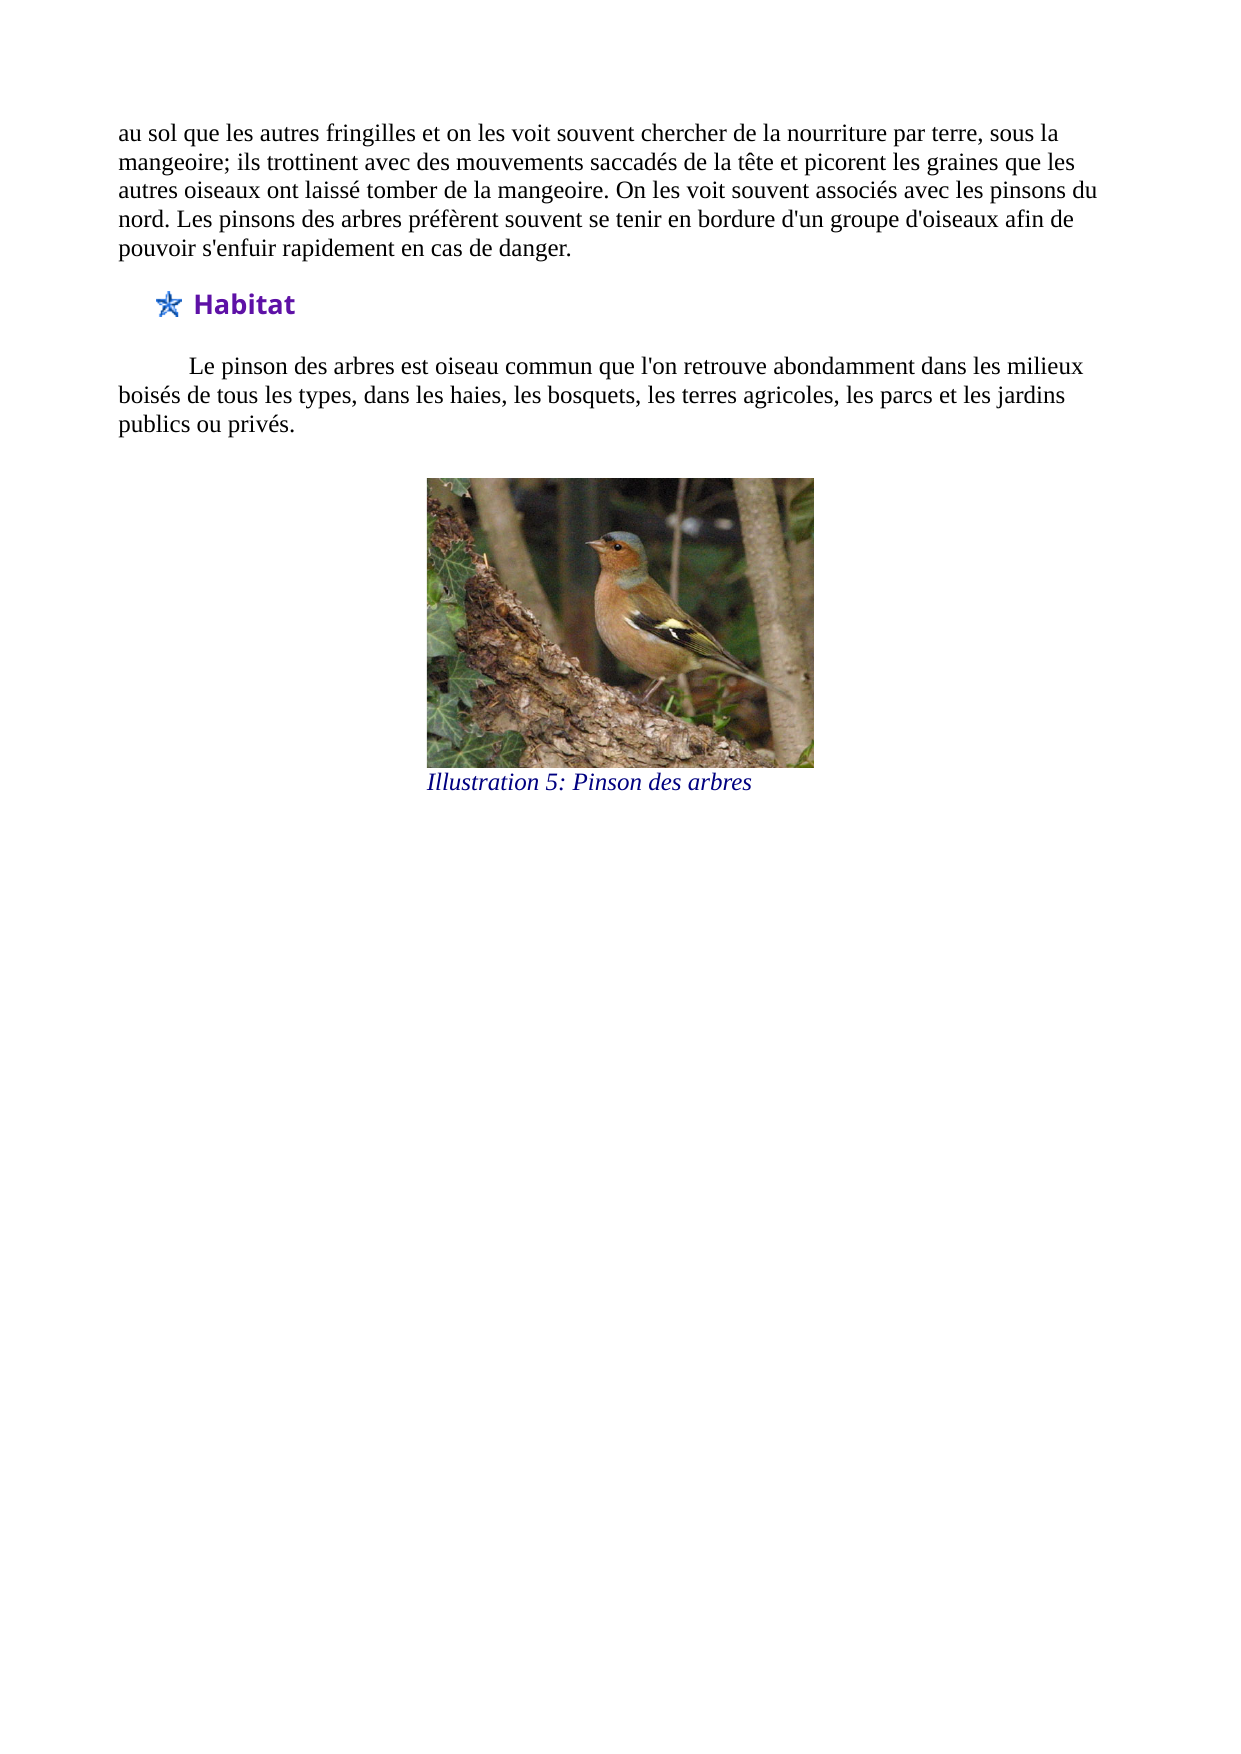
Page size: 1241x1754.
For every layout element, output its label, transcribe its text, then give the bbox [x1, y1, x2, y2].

subtitle Le pinson des arbres est oiseau commun que l'on retrouve abondamment dans les milieux boisés de tous les types, dans les haies, les bosquets, les terres agricoles, les parcs et les jardins publics ou privés. [118, 351, 1122, 437]
picture [156, 291, 182, 317]
picture [426, 478, 814, 768]
subtitle au sol que les autres fringilles et on les voit souvent chercher de la nourriture par terre, sous la mangeoire; ils trottinent avec des mouvements saccadés de la tête et picorent les graines que les autres oiseaux ont laissé tomber de la mangeoire. On les voit souvent associés avec les pinsons du nord. Les pinsons des arbres préfèrent souvent se tenir en bordure d'un groupe d'oiseaux afin de pouvoir s'enfuir rapidement en cas de danger. [118, 118, 1122, 262]
list Illustration 5: Pinson des arbres [427, 768, 814, 796]
list Habitat [156, 286, 1122, 322]
